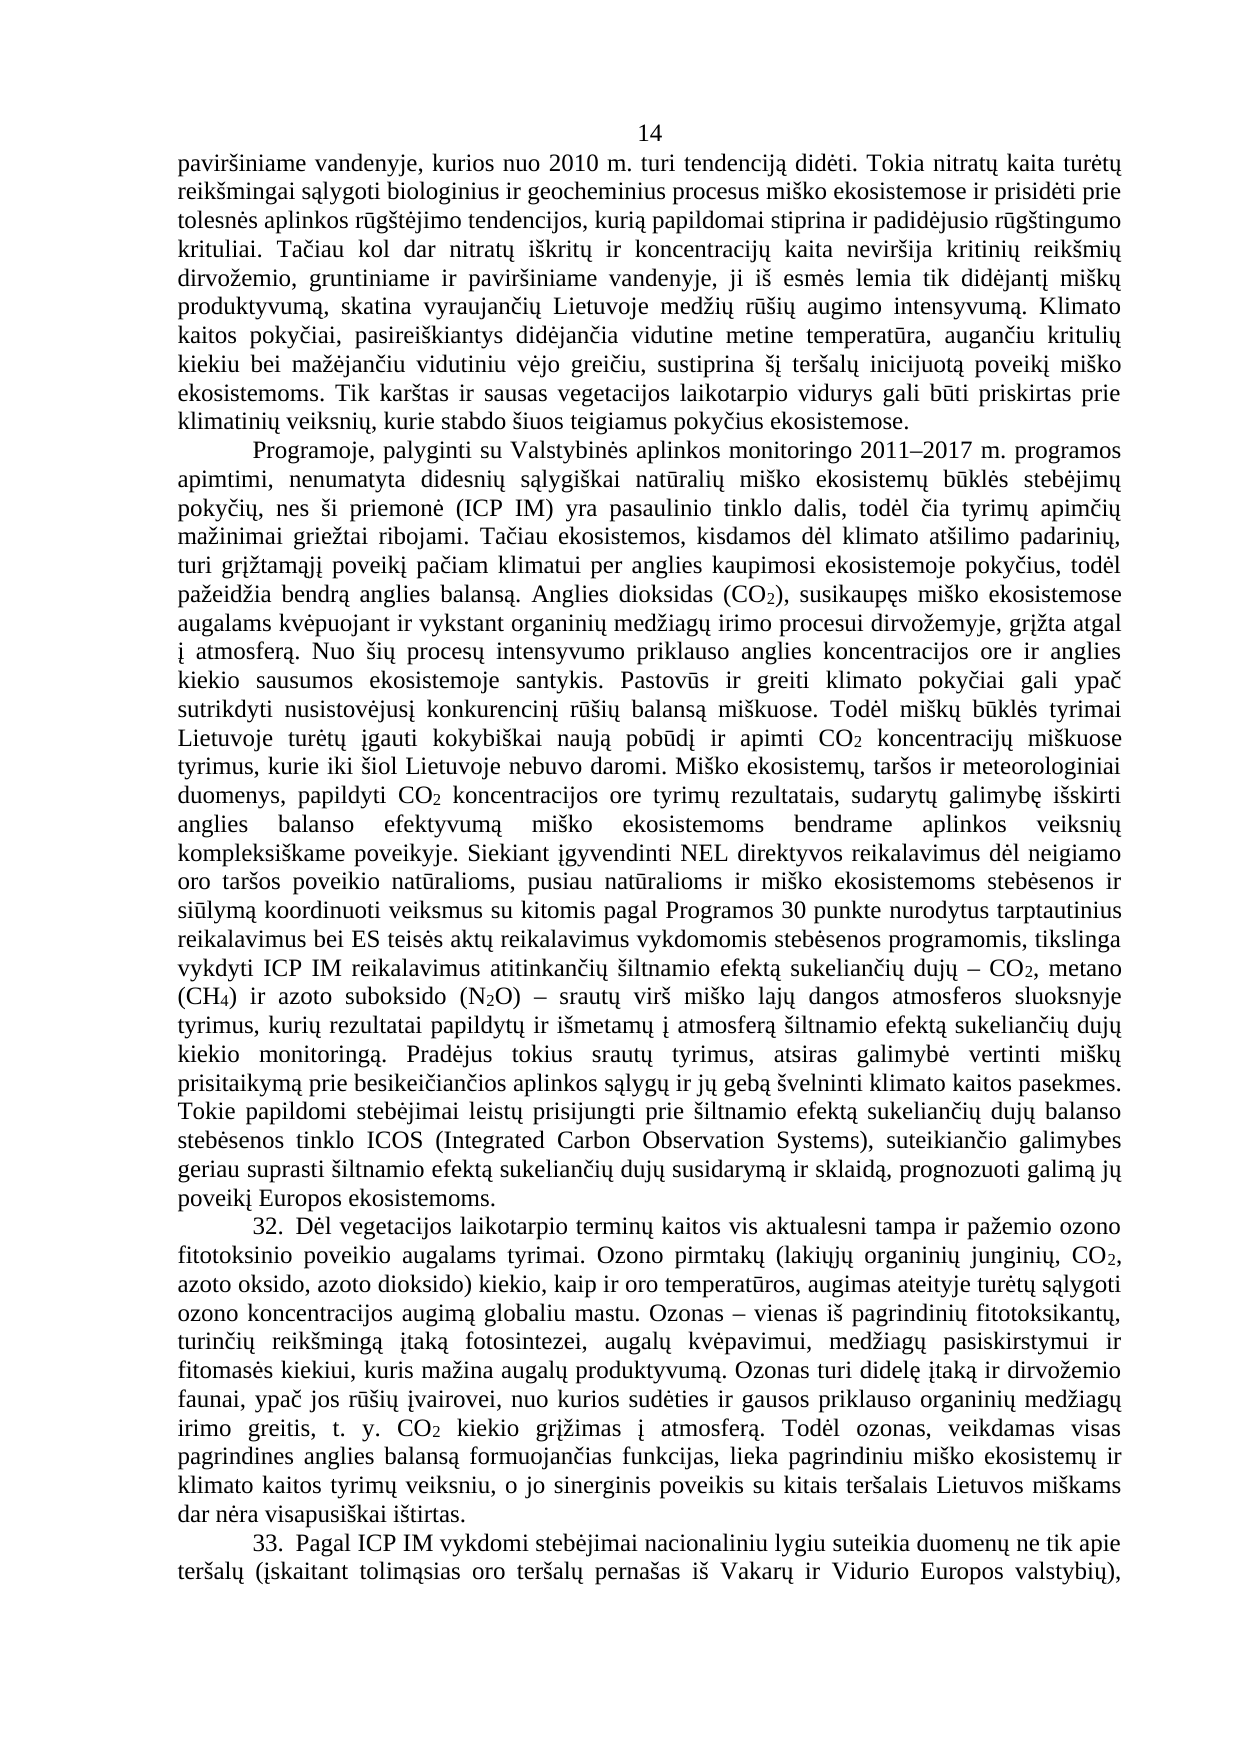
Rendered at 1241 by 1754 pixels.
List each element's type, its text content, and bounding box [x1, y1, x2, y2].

text 33. Pagal ICP IM vykdomi stebėjimai nacionaliniu lygiu suteikia duomenų ne tik apie teršalų (įskaitant tolimąsias oro teršalų pernašas iš Vakarų ir Vidurio Europos valstybių), [177, 1528, 1122, 1585]
text paviršiniame vandenyje, kurios nuo 2010 m. turi tendenciją didėti. Tokia nitratų kaita turėtų reikšmingai sąlygoti biologinius ir geocheminius procesus miško ekosistemose ir prisidėti prie tolesnės aplinkos rūgštėjimo tendencijos, kurią papildomai stiprina ir padidėjusio rūgštingumo krituliai. Tačiau kol dar nitratų iškritų ir koncentracijų kaita neviršija kritinių reikšmių dirvožemio, gruntiniame ir paviršiniame vandenyje, ji iš esmės lemia tik didėjantį miškų produktyvumą, skatina vyraujančių Lietuvoje medžių rūšių augimo intensyvumą. Klimato kaitos pokyčiai, pasireiškiantys didėjančia vidutine metine temperatūra, augančiu kritulių kiekiu bei mažėjančiu vidutiniu vėjo greičiu, sustiprina šį teršalų inicijuotą poveikį miško ekosistemoms. Tik karštas ir sausas vegetacijos laikotarpio vidurys gali būti priskirtas prie klimatinių veiksnių, kurie stabdo šiuos teigiamus pokyčius ekosistemose. [177, 148, 1122, 435]
text Programoje, palyginti su Valstybinės aplinkos monitoringo 2011–2017 m. programos apimtimi, nenumatyta didesnių sąlygiškai natūralių miško ekosistemų būklės stebėjimų pokyčių, nes ši priemonė (ICP IM) yra pasaulinio tinklo dalis, todėl čia tyrimų apimčių mažinimai griežtai ribojami. Tačiau ekosistemos, kisdamos dėl klimato atšilimo padarinių, turi grįžtamąjį poveikį pačiam klimatui per anglies kaupimosi ekosistemoje pokyčius, todėl pažeidžia bendrą anglies balansą. Anglies dioksidas (CO2), susikaupęs miško ekosistemose augalams kvėpuojant ir vykstant organinių medžiagų irimo procesui dirvožemyje, grįžta atgal į atmosferą. Nuo šių procesų intensyvumo priklauso anglies koncentracijos ore ir anglies kiekio sausumos ekosistemoje santykis. Pastovūs ir greiti klimato pokyčiai gali ypač sutrikdyti nusistovėjusį konkurencinį rūšių balansą miškuose. Todėl miškų būklės tyrimai Lietuvoje turėtų įgauti kokybiškai naują pobūdį ir apimti CO2 koncentracijų miškuose tyrimus, kurie iki šiol Lietuvoje nebuvo daromi. Miško ekosistemų, taršos ir meteorologiniai duomenys, papildyti CO2 koncentracijos ore tyrimų rezultatais, sudarytų galimybę išskirti anglies balanso efektyvumą miško ekosistemoms bendrame aplinkos veiksnių kompleksiškame poveikyje. Siekiant įgyvendinti NEL direktyvos reikalavimus dėl neigiamo oro taršos poveikio natūralioms, pusiau natūralioms ir miško ekosistemoms stebėsenos ir siūlymą koordinuoti veiksmus su kitomis pagal Programos 30 punkte nurodytus tarptautinius reikalavimus bei ES teisės aktų reikalavimus vykdomomis stebėsenos programomis, tikslinga vykdyti ICP IM reikalavimus atitinkančių šiltnamio efektą sukeliančių dujų – CO2, metano (CH4) ir azoto suboksido (N2O) – srautų virš miško lajų dangos atmosferos sluoksnyje tyrimus, kurių rezultatai papildytų ir išmetamų į atmosferą šiltnamio efektą sukeliančių dujų kiekio monitoringą. Pradėjus tokius srautų tyrimus, atsiras galimybė vertinti miškų prisitaikymą prie besikeičiančios aplinkos sąlygų ir jų gebą švelninti klimato kaitos pasekmes. Tokie papildomi stebėjimai leistų prisijungti prie šiltnamio efektą sukeliančių dujų balanso stebėsenos tinklo ICOS (Integrated Carbon Observation Systems), suteikiančio galimybes geriau suprasti šiltnamio efektą sukeliančių dujų susidarymą ir sklaidą, prognozuoti galimą jų poveikį Europos ekosistemoms. [177, 435, 1122, 1211]
text 32. Dėl vegetacijos laikotarpio terminų kaitos vis aktualesni tampa ir pažemio ozono fitotoksinio poveikio augalams tyrimai. Ozono pirmtakų (lakiųjų organinių junginių, CO2, azoto oksido, azoto dioksido) kiekio, kaip ir oro temperatūros, augimas ateityje turėtų sąlygoti ozono koncentracijos augimą globaliu mastu. Ozonas – vienas iš pagrindinių fitotoksikantų, turinčių reikšmingą įtaką fotosintezei, augalų kvėpavimui, medžiagų pasiskirstymui ir fitomasės kiekiui, kuris mažina augalų produktyvumą. Ozonas turi didelę įtaką ir dirvožemio faunai, ypač jos rūšių įvairovei, nuo kurios sudėties ir gausos priklauso organinių medžiagų irimo greitis, t. y. CO2 kiekio grįžimas į atmosferą. Todėl ozonas, veikdamas visas pagrindines anglies balansą formuojančias funkcijas, lieka pagrindiniu miško ekosistemų ir klimato kaitos tyrimų veiksniu, o jo sinerginis poveikis su kitais teršalais Lietuvos miškams dar nėra visapusiškai ištirtas. [177, 1211, 1122, 1528]
